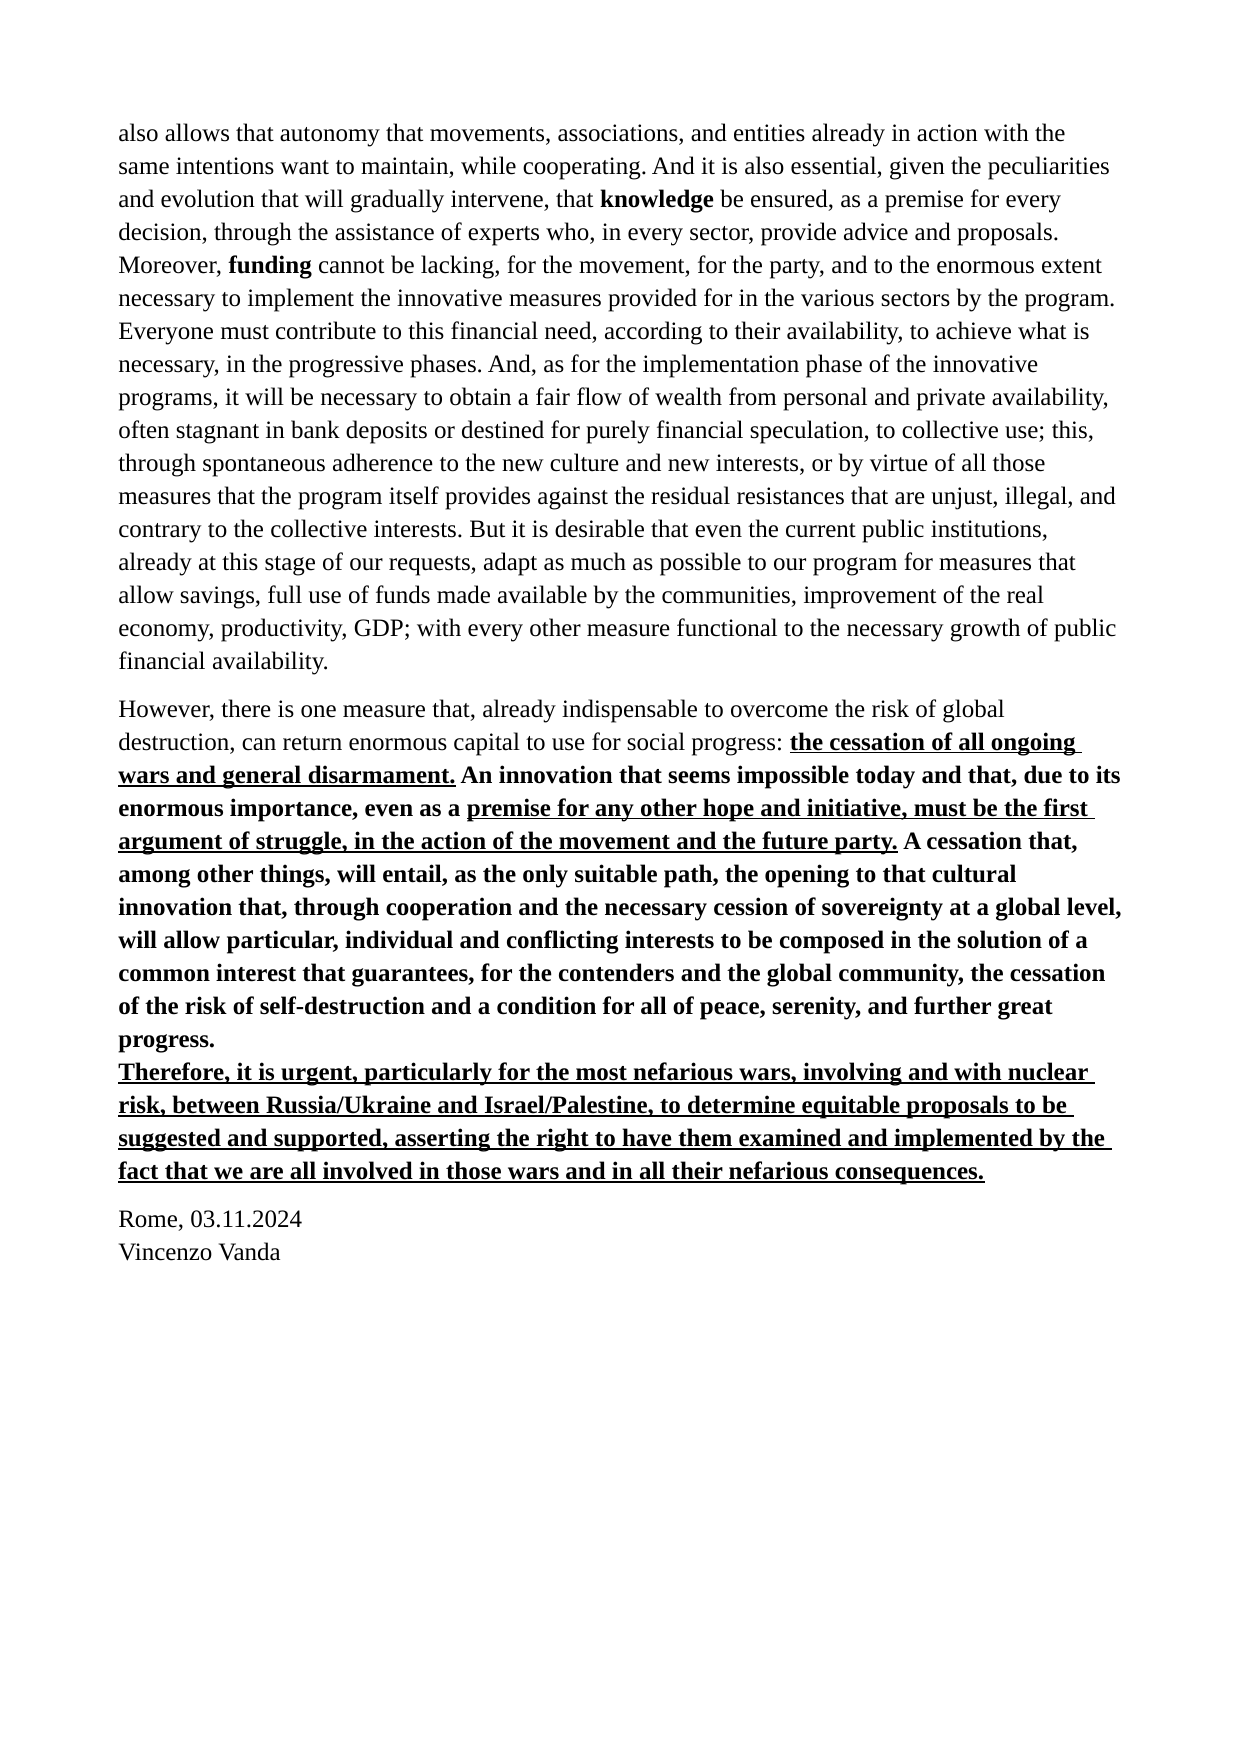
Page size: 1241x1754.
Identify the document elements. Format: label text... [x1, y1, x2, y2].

text also allows that autonomy that movements, associations, and entities already in action with the same intentions want to maintain, while cooperating. And it is also essential, given the peculiarities and evolution that will gradually intervene, that knowledge be ensured, as a premise for every decision, through the assistance of experts who, in every sector, provide advice and proposals. Moreover, funding cannot be lacking, for the movement, for the party, and to the enormous extent necessary to implement the innovative measures provided for in the various sectors by the program. Everyone must contribute to this financial need, according to their availability, to achieve what is necessary, in the progressive phases. And, as for the implementation phase of the innovative programs, it will be necessary to obtain a fair flow of wealth from personal and private availability, often stagnant in bank deposits or destined for purely financial speculation, to collective use; this, through spontaneous adherence to the new culture and new interests, or by virtue of all those measures that the program itself provides against the residual resistances that are unjust, illegal, and contrary to the collective interests. But it is desirable that even the current public institutions, already at this stage of our requests, adapt as much as possible to our program for measures that allow savings, full use of funds made available by the communities, improvement of the real economy, productivity, GDP; with every other measure functional to the necessary growth of public financial availability. [118, 118, 1122, 675]
text Rome, 03.11.2024 Vincenzo Vanda [118, 1204, 1122, 1266]
text However, there is one measure that, already indispensable to overcome the risk of global destruction, can return enormous capital to use for social progress: the cessation of all ongoing wars and general disarmament. An innovation that seems impossible today and that, due to its enormous importance, even as a premise for any other hope and initiative, must be the first argument of struggle, in the action of the movement and the future party. A cessation that, among other things, will entail, as the only suitable path, the opening to that cultural innovation that, through cooperation and the necessary cession of sovereignty at a global level, will allow particular, individual and conflicting interests to be composed in the solution of a common interest that guarantees, for the contenders and the global community, the cessation of the risk of self-destruction and a condition for all of peace, serenity, and further great progress. Therefore, it is urgent, particularly for the most nefarious wars, involving and with nuclear risk, between Russia/Ukraine and Israel/Palestine, to determine equitable proposals to be suggested and supported, asserting the right to have them examined and implemented by the fact that we are all involved in those wars and in all their nefarious consequences. [118, 694, 1122, 1185]
